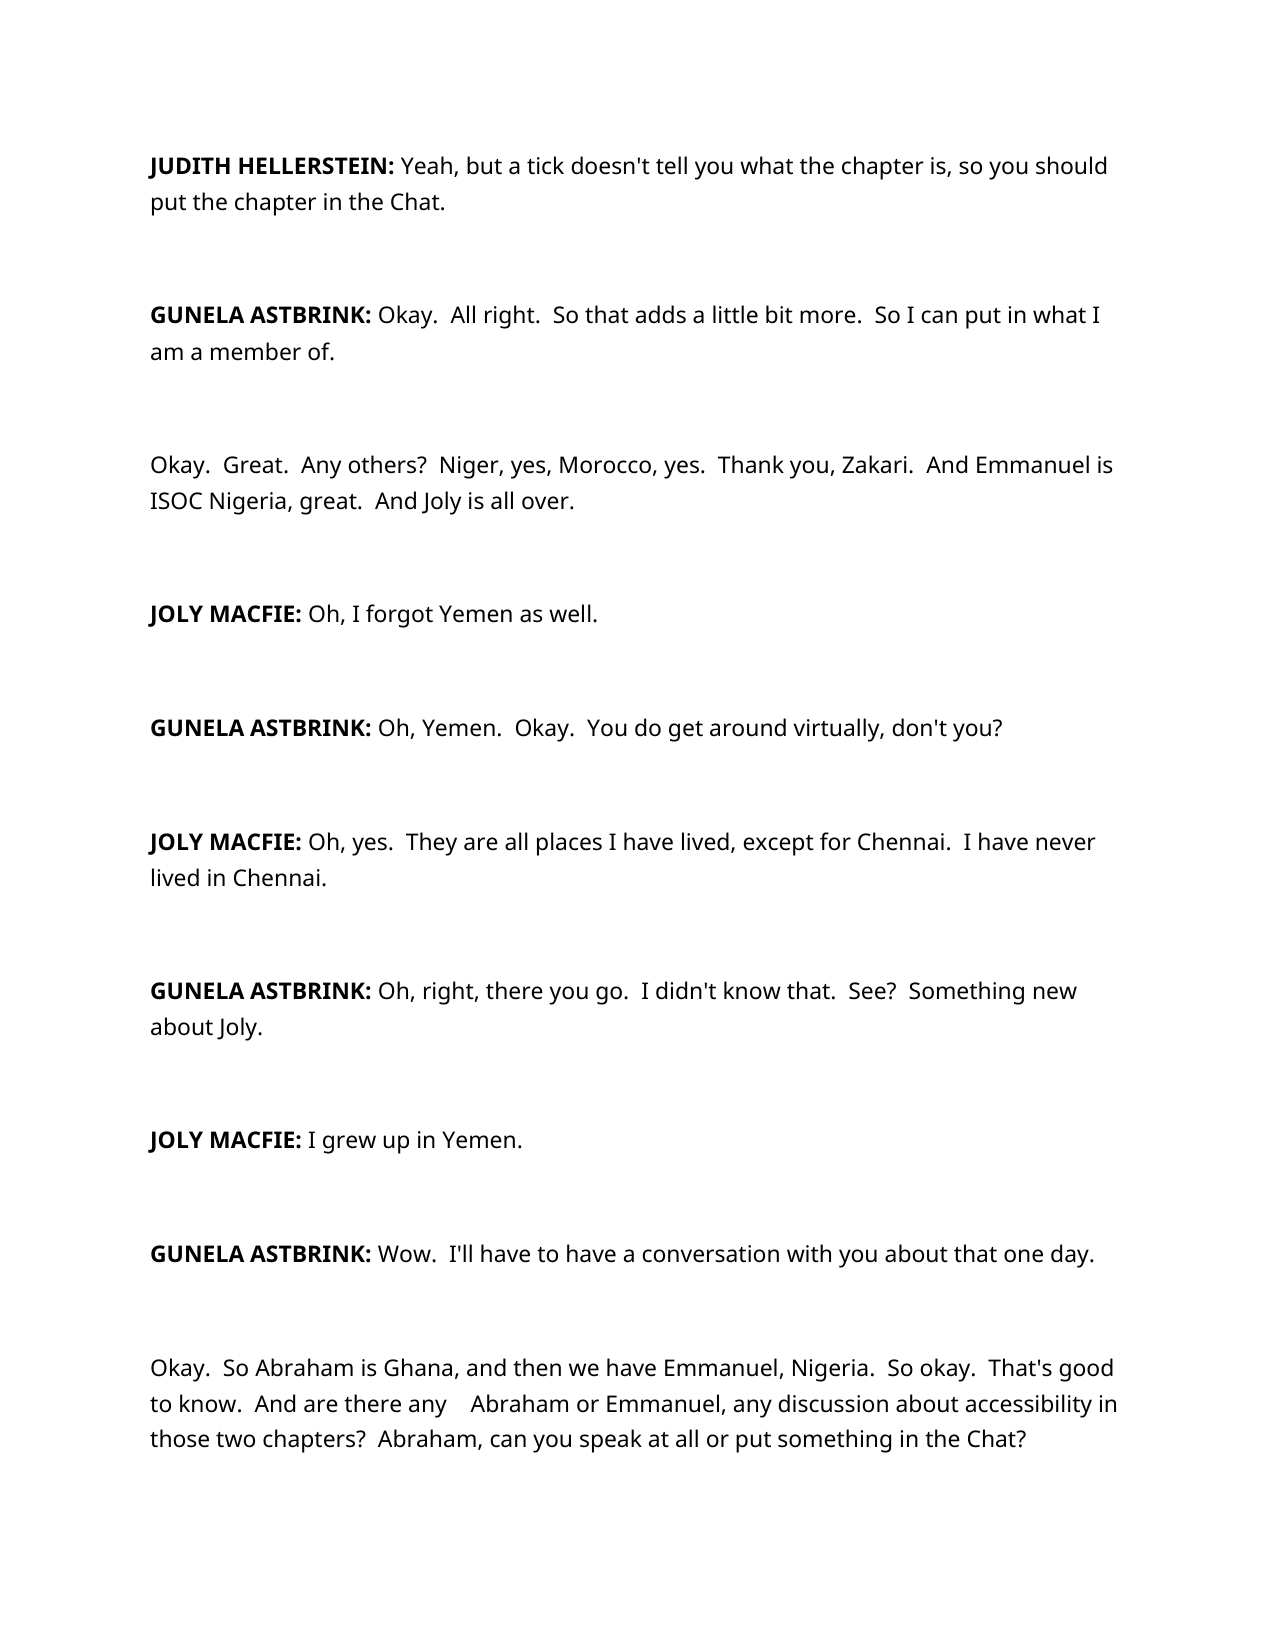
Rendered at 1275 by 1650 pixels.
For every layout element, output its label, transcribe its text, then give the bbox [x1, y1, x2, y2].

text JUDITH HELLERSTEIN: Yeah, but a tick doesn't tell you what the chapter is, so you should put the chapter in the Chat. [150, 150, 1125, 217]
text JOLY MACFIE: Oh, yes. They are all places I have lived, except for Chennai. I have never lived in Chennai. [150, 826, 1125, 893]
text GUNELA ASTBRINK: Wow. I'll have to have a conversation with you about that one day. [150, 1238, 1125, 1269]
text GUNELA ASTBRINK: Okay. All right. So that adds a little bit more. So I can put in what I am a member of. [150, 299, 1125, 367]
text JOLY MACFIE: Oh, I forgot Yemen as well. [150, 598, 1125, 630]
text JOLY MACFIE: I grew up in Yemen. [150, 1124, 1125, 1156]
text GUNELA ASTBRINK: Oh, Yemen. Okay. You do get around virtually, don't you? [150, 712, 1125, 743]
text GUNELA ASTBRINK: Oh, right, there you go. I didn't know that. See? Something new about Joly. [150, 975, 1125, 1042]
text Okay. So Abraham is Ghana, and then we have Emmanuel, Nigeria. So okay. That's good to know. And are there any Abraham or Emmanuel, any discussion about accessibility in those two chapters? Abraham, can you speak at all or put something in the Chat? [150, 1352, 1125, 1455]
text Okay. Great. Any others? Niger, yes, Morocco, yes. Thank you, Zakari. And Emmanuel is ISOC Nigeria, great. And Joly is all over. [150, 449, 1125, 516]
